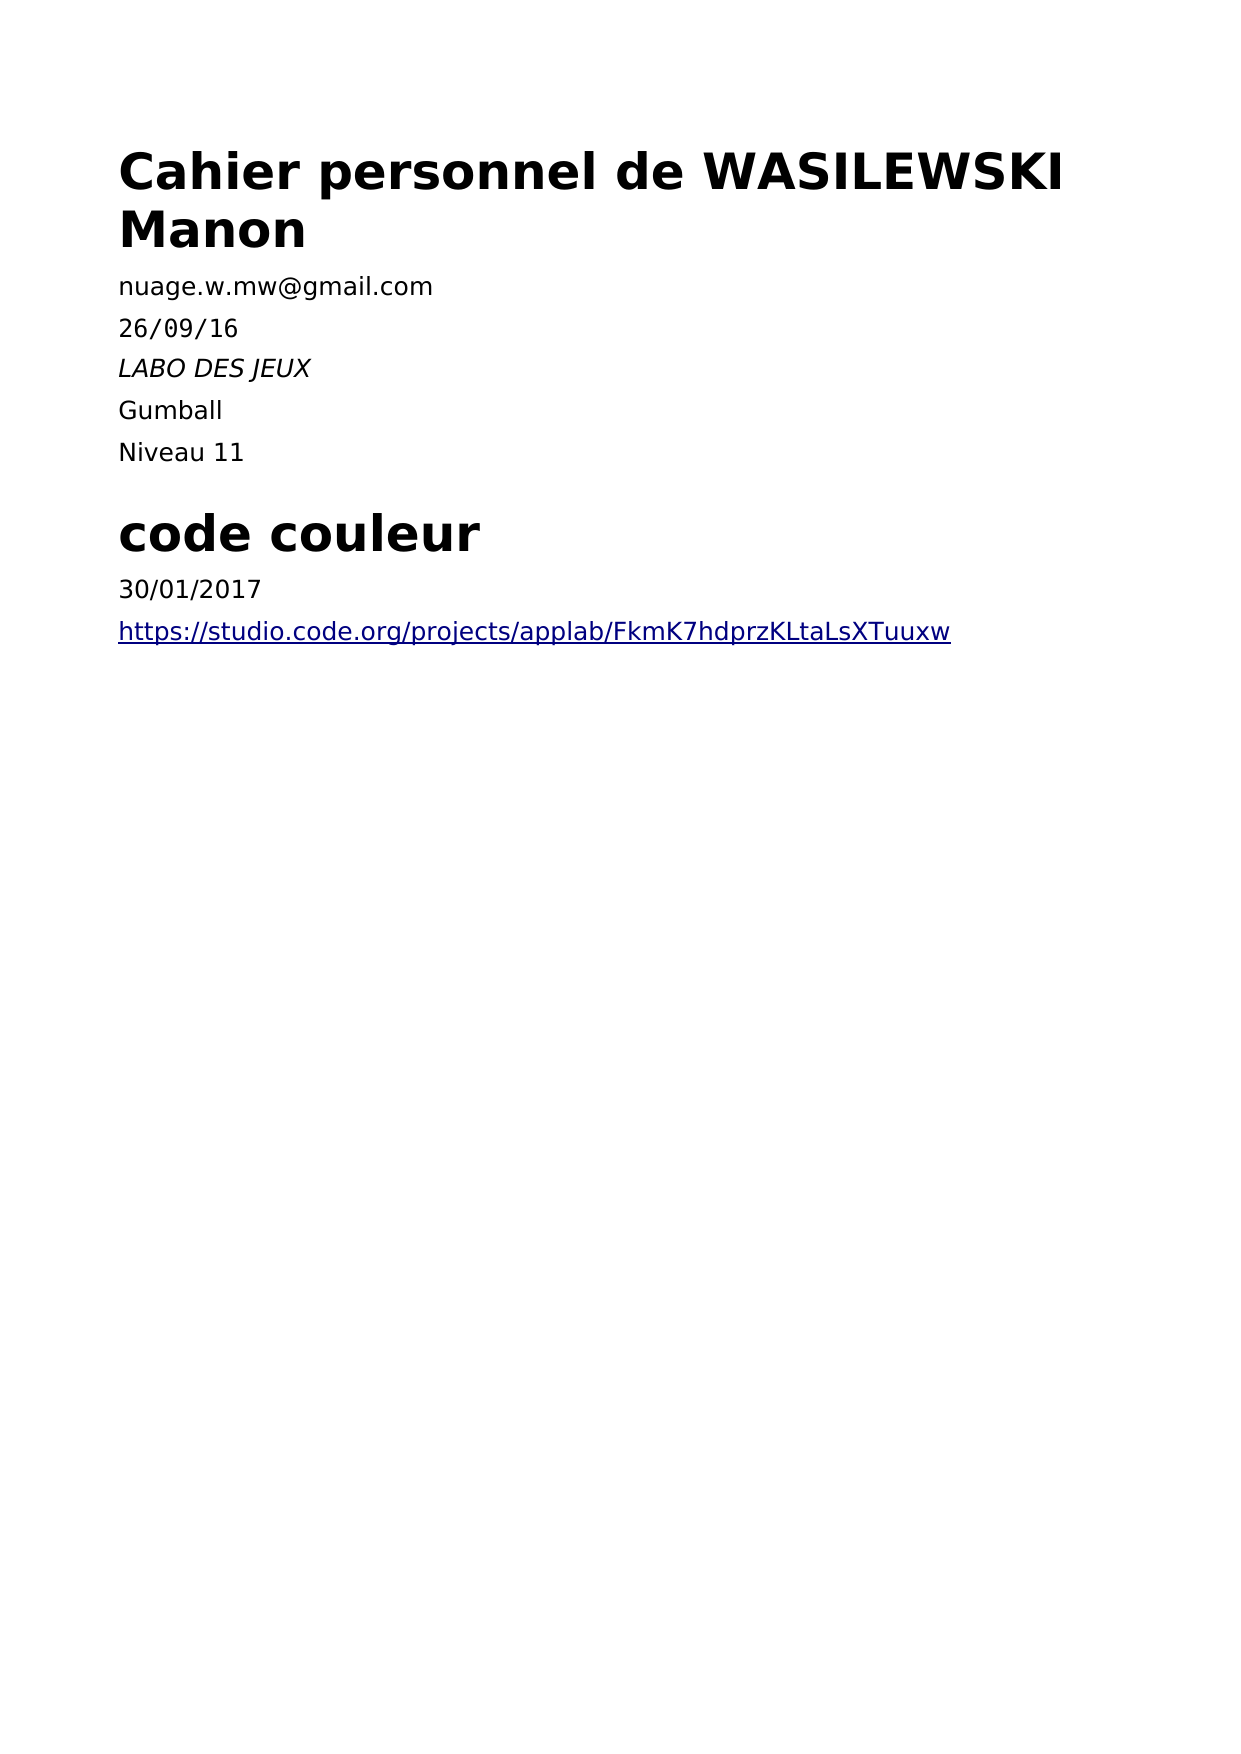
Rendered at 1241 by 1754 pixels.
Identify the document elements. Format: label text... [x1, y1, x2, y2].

text 26/09/16 [118, 314, 1122, 343]
text 30/01/2017 [118, 575, 1122, 604]
text https://studio.code.org/projects/applab/FkmK7hdprzKLtaLsXTuuxw [118, 617, 1122, 646]
text Niveau 11 [118, 438, 1122, 467]
text nuage.w.mw@gmail.com [118, 272, 1122, 301]
subtitle Cahier personnel de WASILEWSKI Manon [118, 143, 1122, 259]
subtitle code couleur [118, 505, 1122, 563]
text LABO DES JEUX [118, 355, 1122, 384]
text Gumball [118, 396, 1122, 426]
